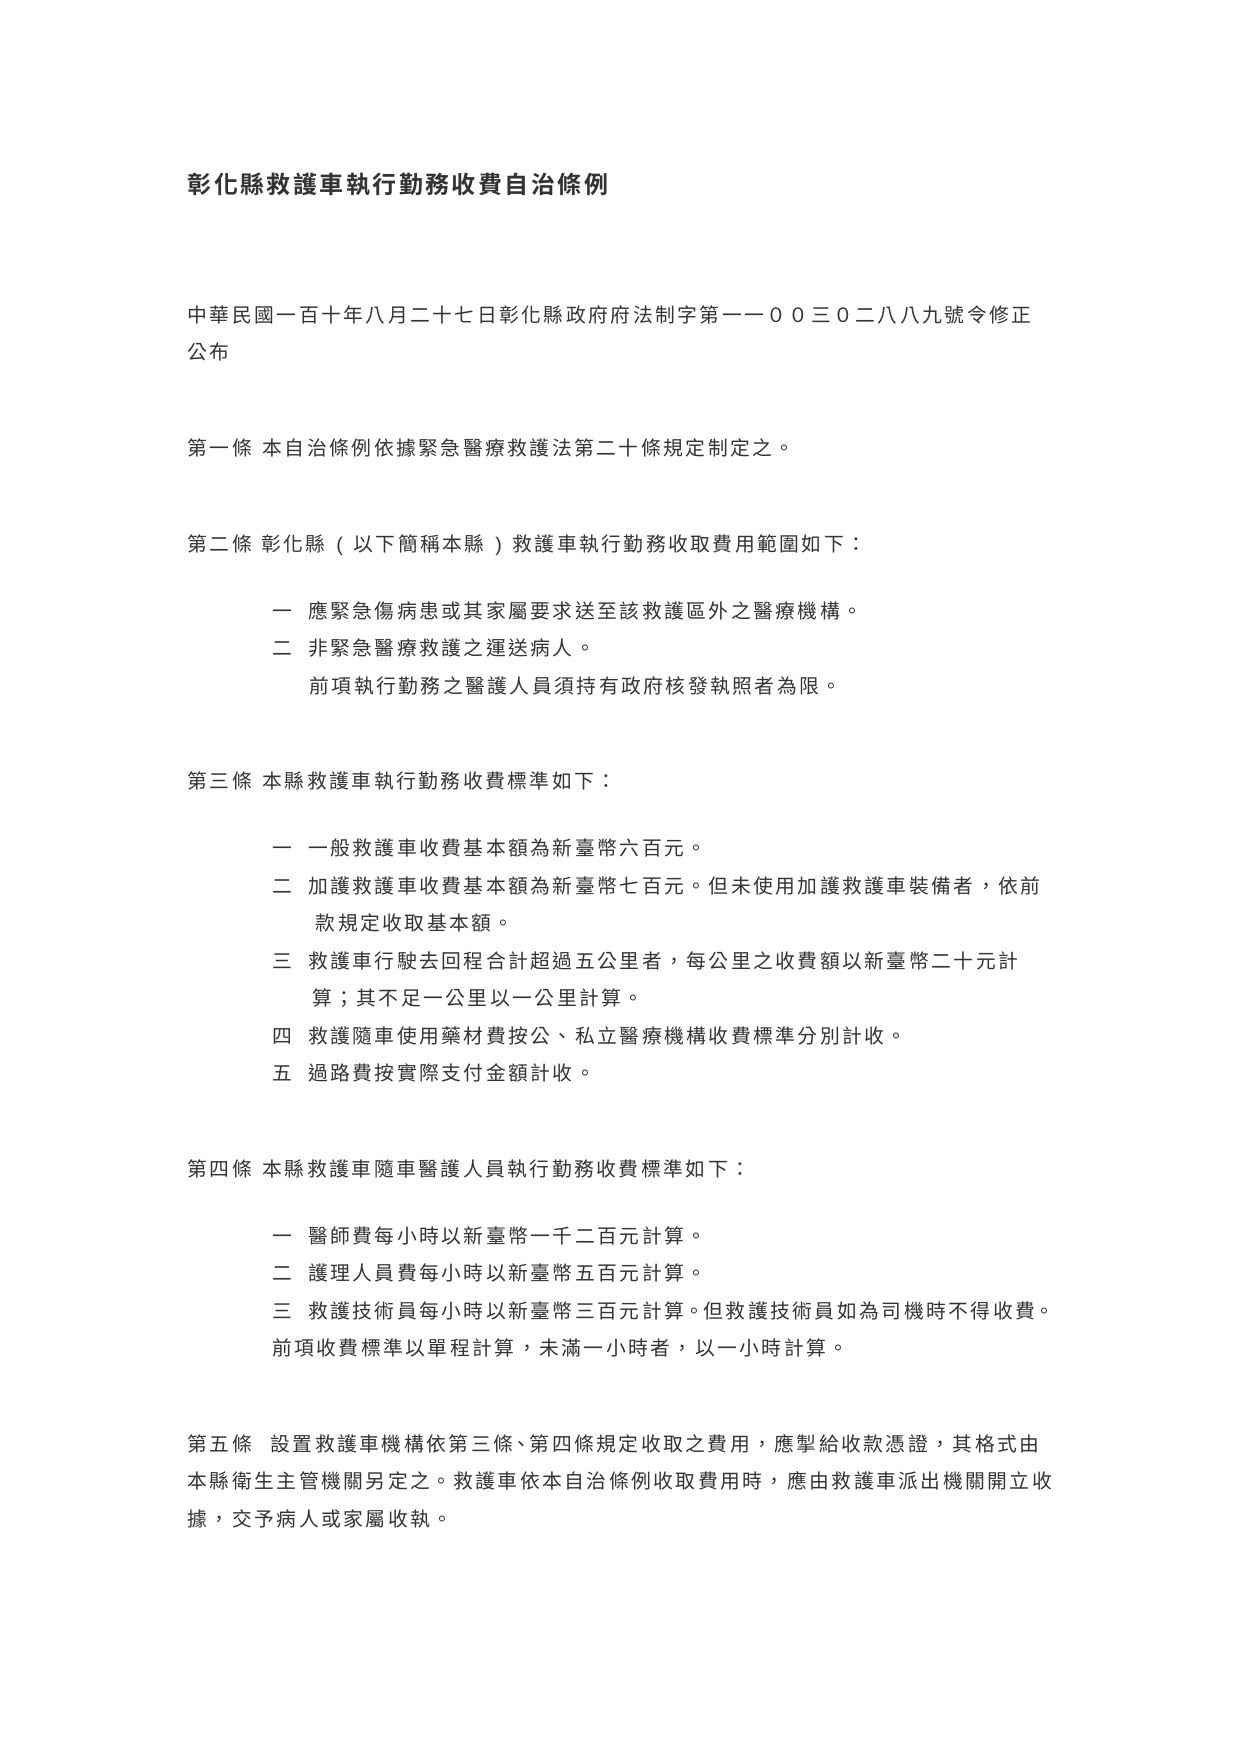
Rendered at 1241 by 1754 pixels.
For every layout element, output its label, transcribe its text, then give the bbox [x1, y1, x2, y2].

list 二 護理人員費每小時以新臺幣五百元計算。 [272, 1253, 1053, 1291]
text 第三條 本縣救護車執行勤務收費標準如下： [187, 762, 1053, 799]
list 四 救護隨車使用藥材費按公、私立醫療機構收費標準分別計收。 [272, 1016, 1053, 1053]
list 一 醫師費每小時以新臺幣一千二百元計算。 [272, 1216, 1053, 1253]
subtitle 彰化縣救護車執行勤務收費自治條例 [187, 164, 1053, 202]
list 一 一般救護車收費基本額為新臺幣六百元。 [272, 828, 1053, 866]
list 二 加護救護車收費基本額為新臺幣七百元。但未使用加護救護車裝備者，依前 [272, 866, 1053, 903]
text 第一條 本自治條例依據緊急醫療救護法第二十條規定制定之。 [187, 428, 1053, 466]
list 一 應緊急傷病患或其家屬要求送至該救護區外之醫療機構。 [272, 591, 1053, 628]
text 中華民國一百十年八月二十七日彰化縣政府府法制字第一一００三０二八八九號令修正公布 [187, 295, 1053, 370]
list 三 救護技術員每小時以新臺幣三百元計算。但救護技術員如為司機時不得收費。 [272, 1291, 1053, 1328]
text 第五條 設置救護車機構依第三條、第四條規定收取之費用，應掣給收款憑證，其格式由 本縣衛生主管機關另定之。救護車依本自治條例收取費用時，應由救護車派出機關開立收據，交予病人或家屬收執。 [187, 1424, 1053, 1537]
list 五 過路費按實際支付金額計收。 [272, 1053, 1053, 1091]
list 前項收費標準以單程計算，未滿一小時者，以一小時計算。 [272, 1328, 1053, 1366]
list 前項執行勤務之醫護人員須持有政府核發執照者為限。 [272, 666, 1053, 703]
text 第二條 彰化縣 ( 以下簡稱本縣 ) 救護車執行勤務收取費用範圍如下： [187, 524, 1053, 562]
list 二 非緊急醫療救護之運送病人。 [272, 628, 1053, 666]
list 款規定收取基本額。 [187, 903, 1053, 941]
text 第四條 本縣救護車隨車醫護人員執行勤務收費標準如下： [187, 1149, 1053, 1187]
list 三 救護車行駛去回程合計超過五公里者，每公里之收費額以新臺幣二十元計 [272, 941, 1053, 978]
list 算；其不足一公里以一公里計算。 [272, 978, 1053, 1016]
